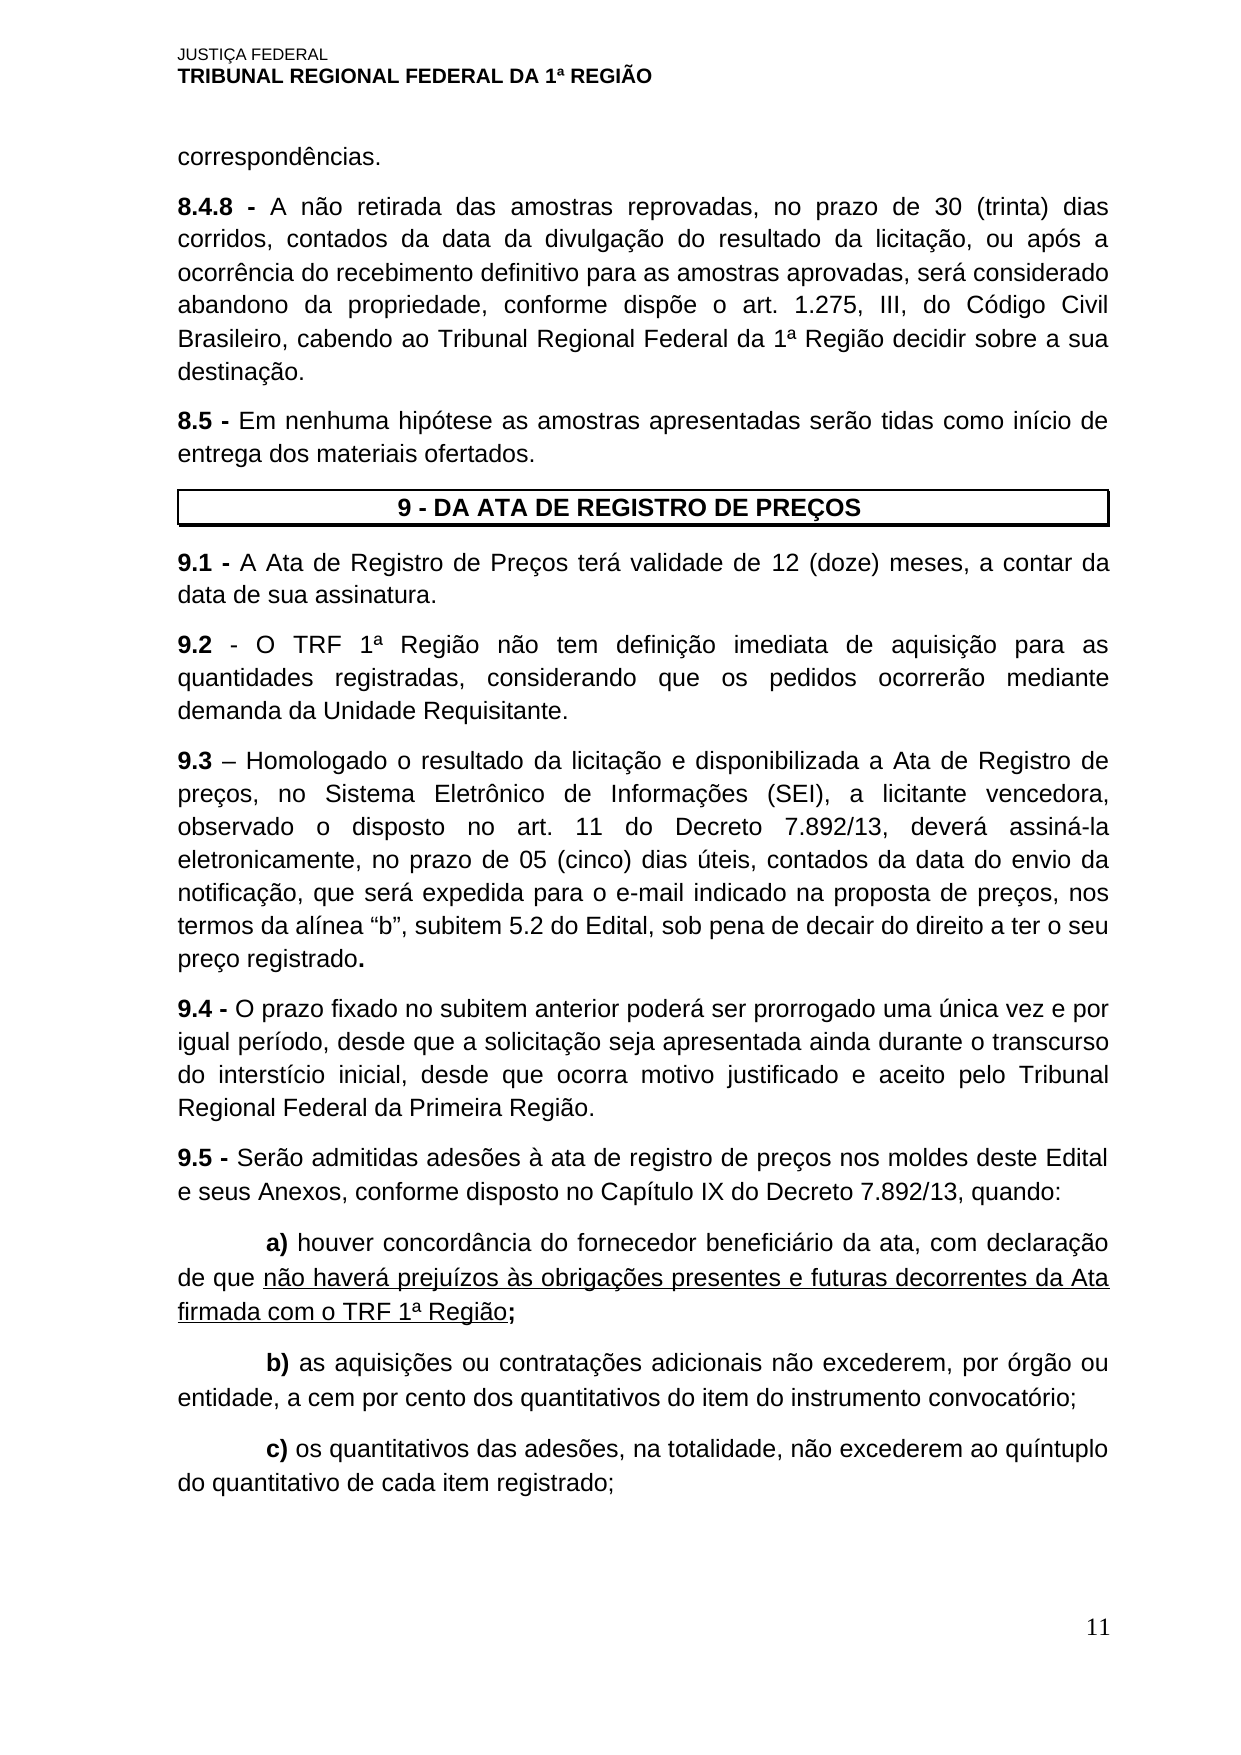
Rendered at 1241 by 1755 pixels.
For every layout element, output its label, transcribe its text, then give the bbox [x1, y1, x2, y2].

text 9.2 - O TRF 1ª Região não tem definição imediata de aquisição para as quantidades registradas, considerando que os pedidos ocorrerão mediante demanda da Unidade Requisitante. [177, 630, 1110, 725]
text 8.4.8 - A não retirada das amostras reprovadas, no prazo de 30 (trinta) dias corridos, contados da data da divulgação do resultado da licitação, ou após a ocorrência do recebimento definitivo para as amostras aprovadas, será considerado abandono da propriedade, conforme dispõe o art. 1.275, III, do Código Civil Brasileiro, cabendo ao Tribunal Regional Federal da 1ª Região decidir sobre a sua destinação. [177, 191, 1110, 385]
text 9 - DA ATA DE REGISTRO DE PREÇOS [179, 491, 1107, 523]
text 8.5 - Em nenhuma hipótese as amostras apresentadas serão tidas como início de entrega dos materiais ofertados. [177, 406, 1110, 468]
text c) os quantitativos das adesões, na totalidade, não excederem ao quíntuplo do quantitativo de cada item registrado; [177, 1434, 1110, 1497]
text correspondências. [177, 142, 1110, 171]
text 9.5 - Serão admitidas adesões à ata de registro de preços nos moldes deste Edital e seus Anexos, conforme disposto no Capítulo IX do Decreto 7.892/13, quando: [177, 1142, 1110, 1206]
text 9.4 - O prazo fixado no subitem anterior poderá ser prorrogado uma única vez e por igual período, desde que a solicitação seja apresentada ainda durante o transcurso do interstício inicial, desde que ocorra motivo justificado e aceito pelo Tribunal Regional Federal da Primeira Região. [177, 994, 1110, 1122]
text a) houver concordância do fornecedor beneficiário da ata, com declaração de que não haverá prejuízos às obrigações presentes e futuras decorrentes da Ata firmada com o TRF 1ª Região; [177, 1228, 1110, 1326]
text 9.1 - A Ata de Registro de Preços terá validade de 12 (doze) meses, a contar da data de sua assinatura. [177, 547, 1110, 609]
text b) as aquisições ou contratações adicionais não excederem, por órgão ou entidade, a cem por cento dos quantitativos do item do instrumento convocatório; [177, 1348, 1110, 1411]
text 9.3 – Homologado o resultado da licitação e disponibilizada a Ata de Registro de preços, no Sistema Eletrônico de Informações (SEI), a licitante vencedora, observado o disposto no art. 11 do Decreto 7.892/13, deverá assiná-la eletronicamente, no prazo de 05 (cinco) dias úteis, contados da data do envio da notificação, que será expedida para o e-mail indicado na proposta de preços, nos termos da alínea “b”, subitem 5.2 do Edital, sob pena de decair do direito a ter o seu preço registrado. [177, 746, 1110, 973]
